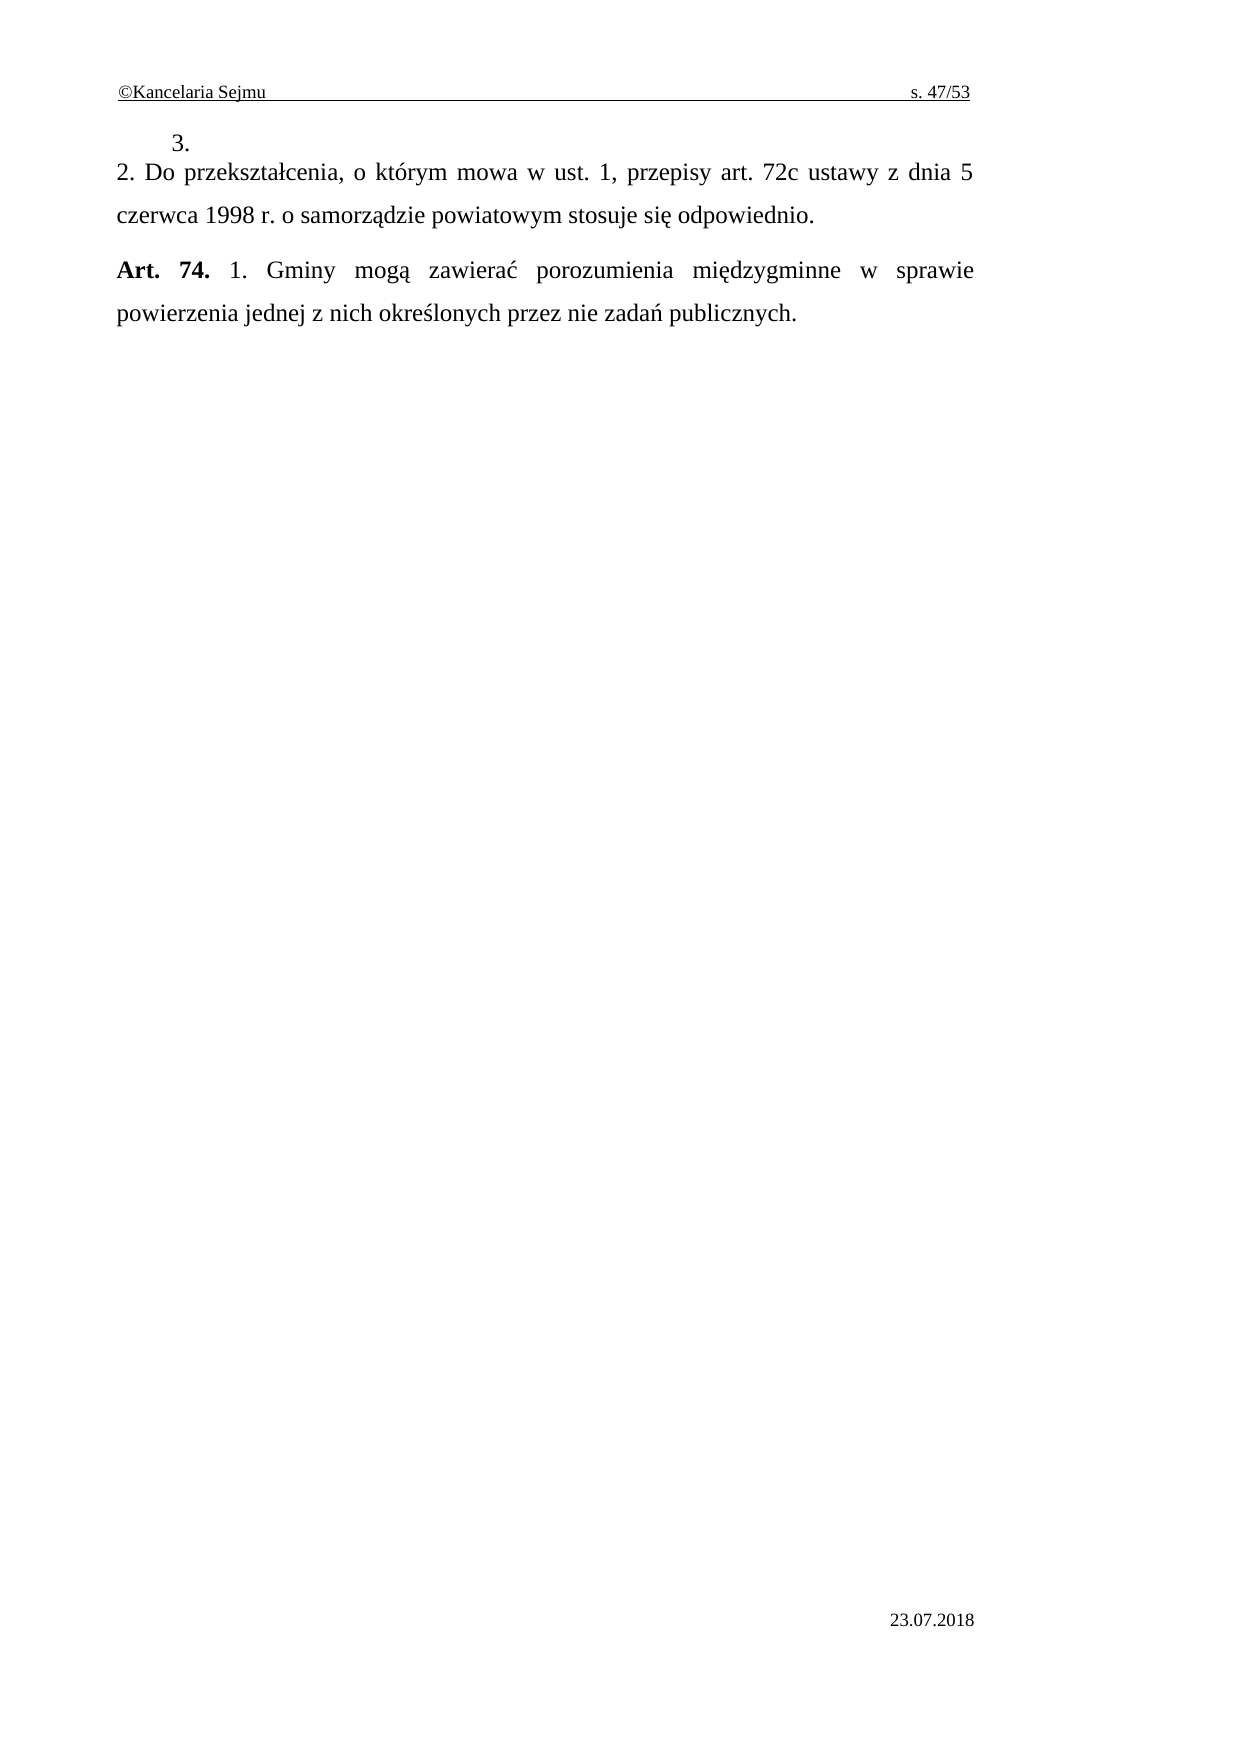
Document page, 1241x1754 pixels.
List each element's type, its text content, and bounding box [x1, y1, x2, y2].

text 2. Do przekształcenia, o którym mowa w ust. 1, przepisy art. 72c ustawy z dnia 5 czerwca 1998 r. o samorządzie powiatowym stosuje się odpowiednio. [116, 157, 975, 228]
text Art. 74. 1. Gminy mogą zawierać porozumienia międzygminne w sprawie powierzenia jednej z nich określonych przez nie zadań publicznych. [116, 255, 975, 327]
